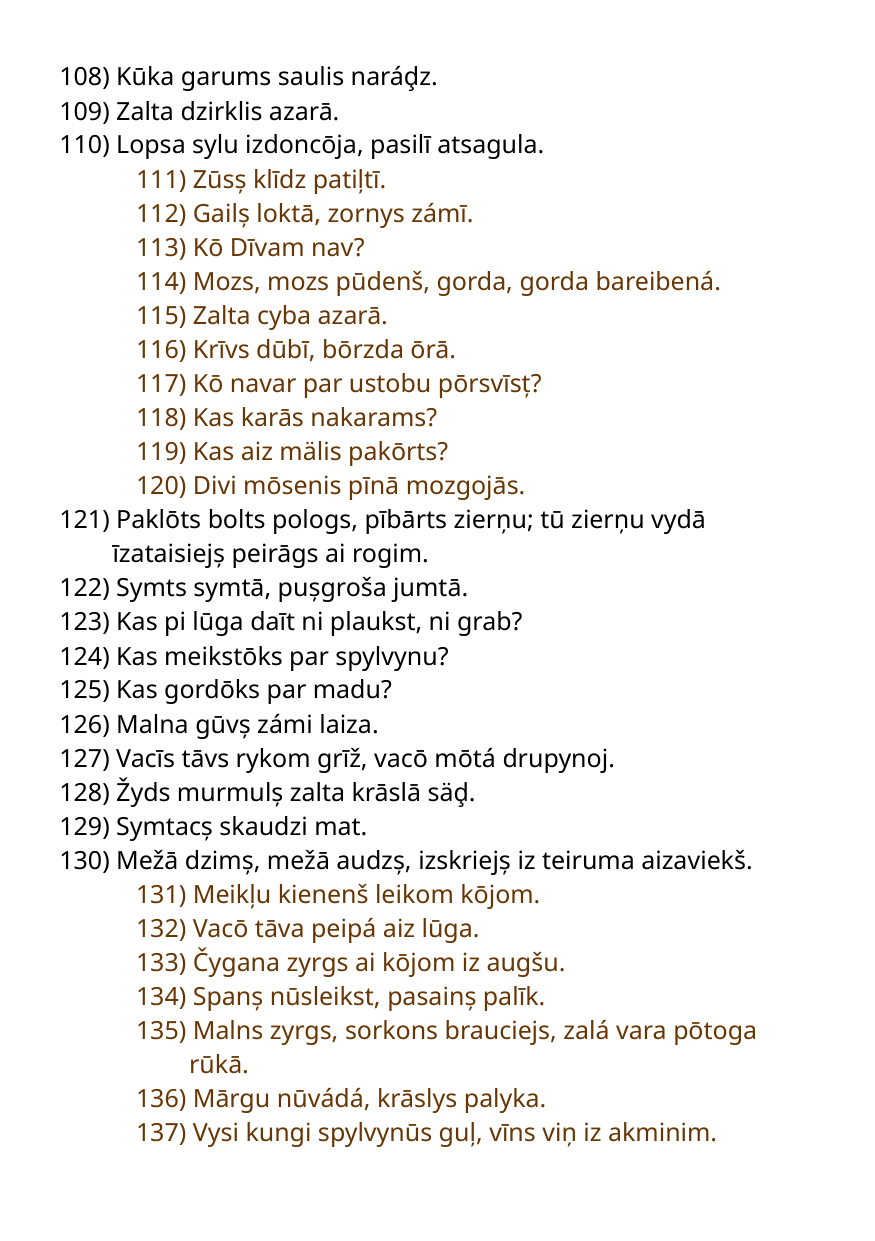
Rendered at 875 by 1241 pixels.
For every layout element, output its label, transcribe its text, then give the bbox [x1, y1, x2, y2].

text 134) Spanș nūsleikst, pasainș palīk. [136, 979, 815, 1013]
text 113) Kō Dīvam nav? [136, 229, 815, 263]
text 110) Lopsa sylu izdoncōja, pasilī atsagula. [59, 127, 815, 161]
text 136) Mārgu nūvádá, krāslys palyka. [136, 1081, 815, 1115]
text 126) Malna gūvș zámi laiza. [59, 706, 815, 740]
text 133) Čygana zyrgs ai kōjom iz augšu. [136, 945, 815, 979]
text 116) Krīvs dūbī, bōrzda ōrā. [136, 332, 815, 366]
text 128) Žyds murmulș zalta krāslā säḑ. [59, 774, 815, 808]
text 109) Zalta dzirklis azarā. [59, 93, 815, 127]
text 114) Mozs, mozs pūdenš, gorda, gorda bareibená. [136, 263, 815, 297]
text 111) Zūsș klīdz patiļtī. [136, 161, 815, 195]
text 124) Kas meikstōks par spylvynu? [59, 638, 815, 672]
text 112) Gailș loktā, zornys zámī. [136, 195, 815, 229]
text 132) Vacō tāva peipá aiz lūga. [136, 911, 815, 945]
text 123) Kas pi lūga daīt ni plaukst, ni grab? [59, 604, 815, 638]
text 131) Meikļu kienenš leikom kōjom. [136, 877, 815, 911]
text 129) Symtacș skaudzi mat. [59, 808, 815, 842]
text 137) Vysi kungi spylvynūs guļ, vīns viņ iz akminim. [136, 1115, 815, 1149]
text 118) Kas karās nakarams? [136, 400, 815, 434]
text 119) Kas aiz mälis pakōrts? [136, 434, 815, 468]
text 108) Kūka garums saulis naráḑz. [59, 59, 815, 93]
text 120) Divi mōsenis pīnā mozgojās. [136, 468, 815, 502]
text 117) Kō navar par ustobu pōrsvīsț? [136, 366, 815, 400]
text 115) Zalta cyba azarā. [136, 297, 815, 332]
text 122) Symts symtā, pușgroša jumtā. [59, 570, 815, 604]
text 130) Mežā dzimș, mežā audzș, izskriejș iz teiruma aizaviekš. [59, 842, 815, 877]
text 135) Malns zyrgs, sorkons brauciejs, zalá vara pōtoga rūkā. [136, 1013, 815, 1081]
text 125) Kas gordōks par madu? [59, 672, 815, 706]
text 127) Vacīs tāvs rykom grīž, vacō mōtá drupynoj. [59, 740, 815, 774]
text 121) Paklōts bolts pologs, pībārts zierņu; tū zierņu vydā īzataisiejș peirāgs ai rogim. [59, 502, 815, 570]
